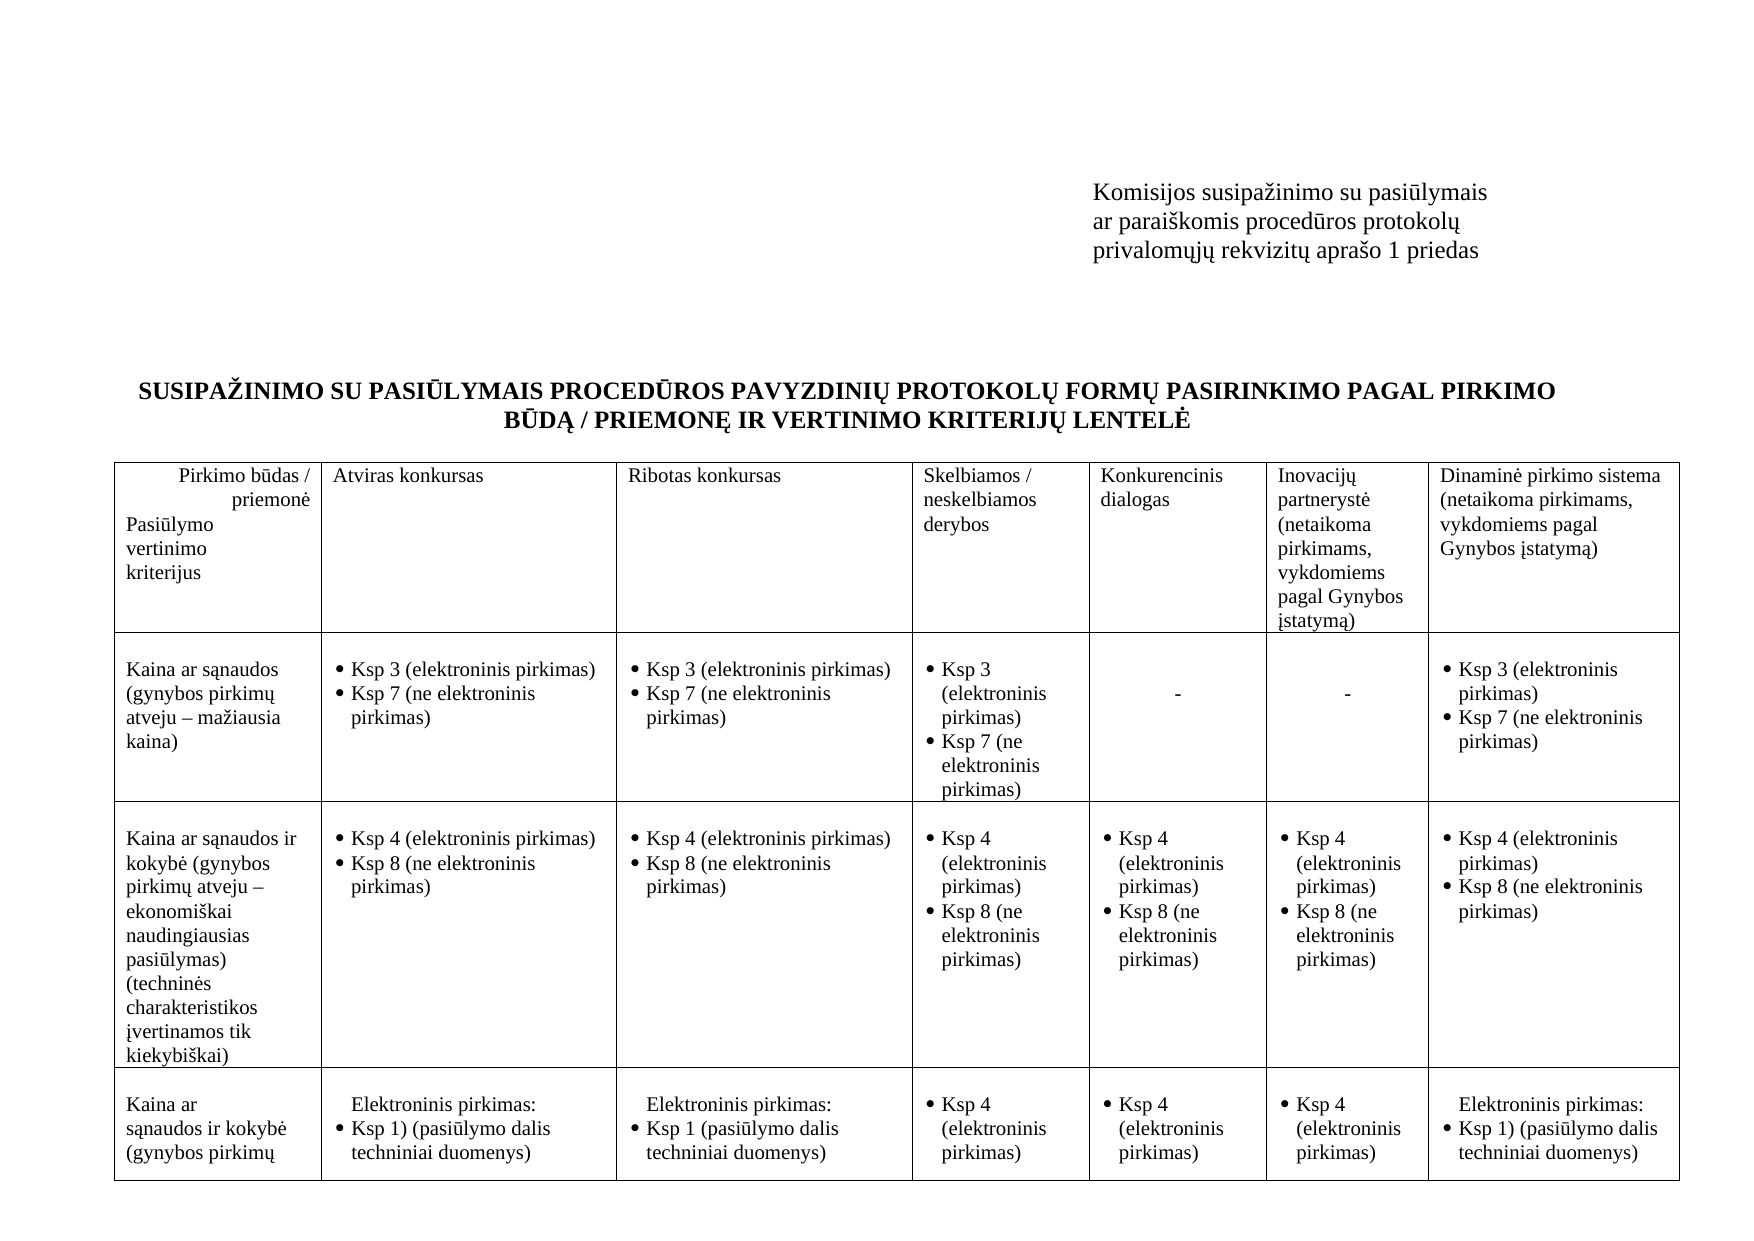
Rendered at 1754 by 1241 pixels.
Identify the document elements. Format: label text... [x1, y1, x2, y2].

table_cell  Ksp 4 (elektroninis pirkimas)  Ksp 8 (ne elektroninis pirkimas) [913, 802, 1089, 1067]
table_cell Kaina ar sąnaudos ir kokybė (gynybos pirkimų [115, 1068, 321, 1180]
text Komisijos susipažinimo su pasiūlymais [118, 177, 1577, 206]
table_cell  Ksp 4 (elektroninis pirkimas)  Ksp 8 (ne elektroninis pirkimas) [1267, 802, 1428, 1067]
table_cell  Ksp 4 (elektroninis pirkimas) [913, 1068, 1089, 1180]
table_cell Elektroninis pirkimas:  Ksp 1) (pasiūlymo dalis techniniai duomenys) [1429, 1068, 1679, 1180]
table_cell  Ksp 3 (elektroninis pirkimas)  Ksp 7 (ne elektroninis pirkimas) [617, 633, 912, 801]
table_cell Elektroninis pirkimas:  Ksp 1) (pasiūlymo dalis techniniai duomenys) [322, 1068, 616, 1180]
table_header Konkurencinis dialogas [1090, 463, 1266, 632]
table_header Atviras konkursas [322, 463, 616, 632]
table_header Inovacijų partnerystė (netaikoma pirkimams, vykdomiems pagal Gynybos įstatymą) [1267, 463, 1428, 632]
table_cell  Ksp 4 (elektroninis pirkimas)  Ksp 8 (ne elektroninis pirkimas) [1429, 802, 1679, 1067]
table_cell  Ksp 4 (elektroninis pirkimas)  Ksp 8 (ne elektroninis pirkimas) [322, 802, 616, 1067]
table_cell  Ksp 3 (elektroninis pirkimas)  Ksp 7 (ne elektroninis pirkimas) [322, 633, 616, 801]
table_cell  Ksp 4 (elektroninis pirkimas) [1267, 1068, 1428, 1180]
table_cell  Ksp 4 (elektroninis pirkimas)  Ksp 8 (ne elektroninis pirkimas) [1090, 802, 1266, 1067]
text ar paraiškomis procedūros protokolų [118, 206, 1577, 235]
table_cell Kaina ar sąnaudos ir kokybė (gynybos pirkimų atveju – ekonomiškai naudingiausias pasiūlymas) (techninės charakteristikos įvertinamos tik kiekybiškai) [115, 802, 321, 1067]
table_header Ribotas konkursas [617, 463, 912, 632]
text privalomųjų rekvizitų aprašo 1 priedas [118, 235, 1577, 263]
table_header Pirkimo būdas / priemonė Pasiūlymo vertinimo kriterijus [115, 463, 321, 632]
table_cell Elektroninis pirkimas:  Ksp 1 (pasiūlymo dalis techniniai duomenys) [617, 1068, 912, 1180]
table_cell  Ksp 3 (elektroninis pirkimas)  Ksp 7 (ne elektroninis pirkimas) [1429, 633, 1679, 801]
table_cell - [1267, 633, 1428, 801]
text SUSIPAŽINIMO SU PASIŪLYMAIS PROCEDŪROS PAVYZDINIŲ PROTOKOLŲ FORMŲ PASIRINKIMO PAGAL PIRKIMO BŪDĄ / PRIEMONĘ IR VERTINIMO KRITERIJŲ LENTELĖ [118, 376, 1577, 433]
table_cell Kaina ar sąnaudos (gynybos pirkimų atveju – mažiausia kaina) [115, 633, 321, 801]
table_cell  Ksp 4 (elektroninis pirkimas) [1090, 1068, 1266, 1180]
table_cell  Ksp 4 (elektroninis pirkimas)  Ksp 8 (ne elektroninis pirkimas) [617, 802, 912, 1067]
table_cell - [1090, 633, 1266, 801]
table_cell  Ksp 3 (elektroninis pirkimas)  Ksp 7 (ne elektroninis pirkimas) [913, 633, 1089, 801]
table_header Dinaminė pirkimo sistema (netaikoma pirkimams, vykdomiems pagal Gynybos įstatymą) [1429, 463, 1679, 632]
table_header Skelbiamos / neskelbiamos derybos [913, 463, 1089, 632]
